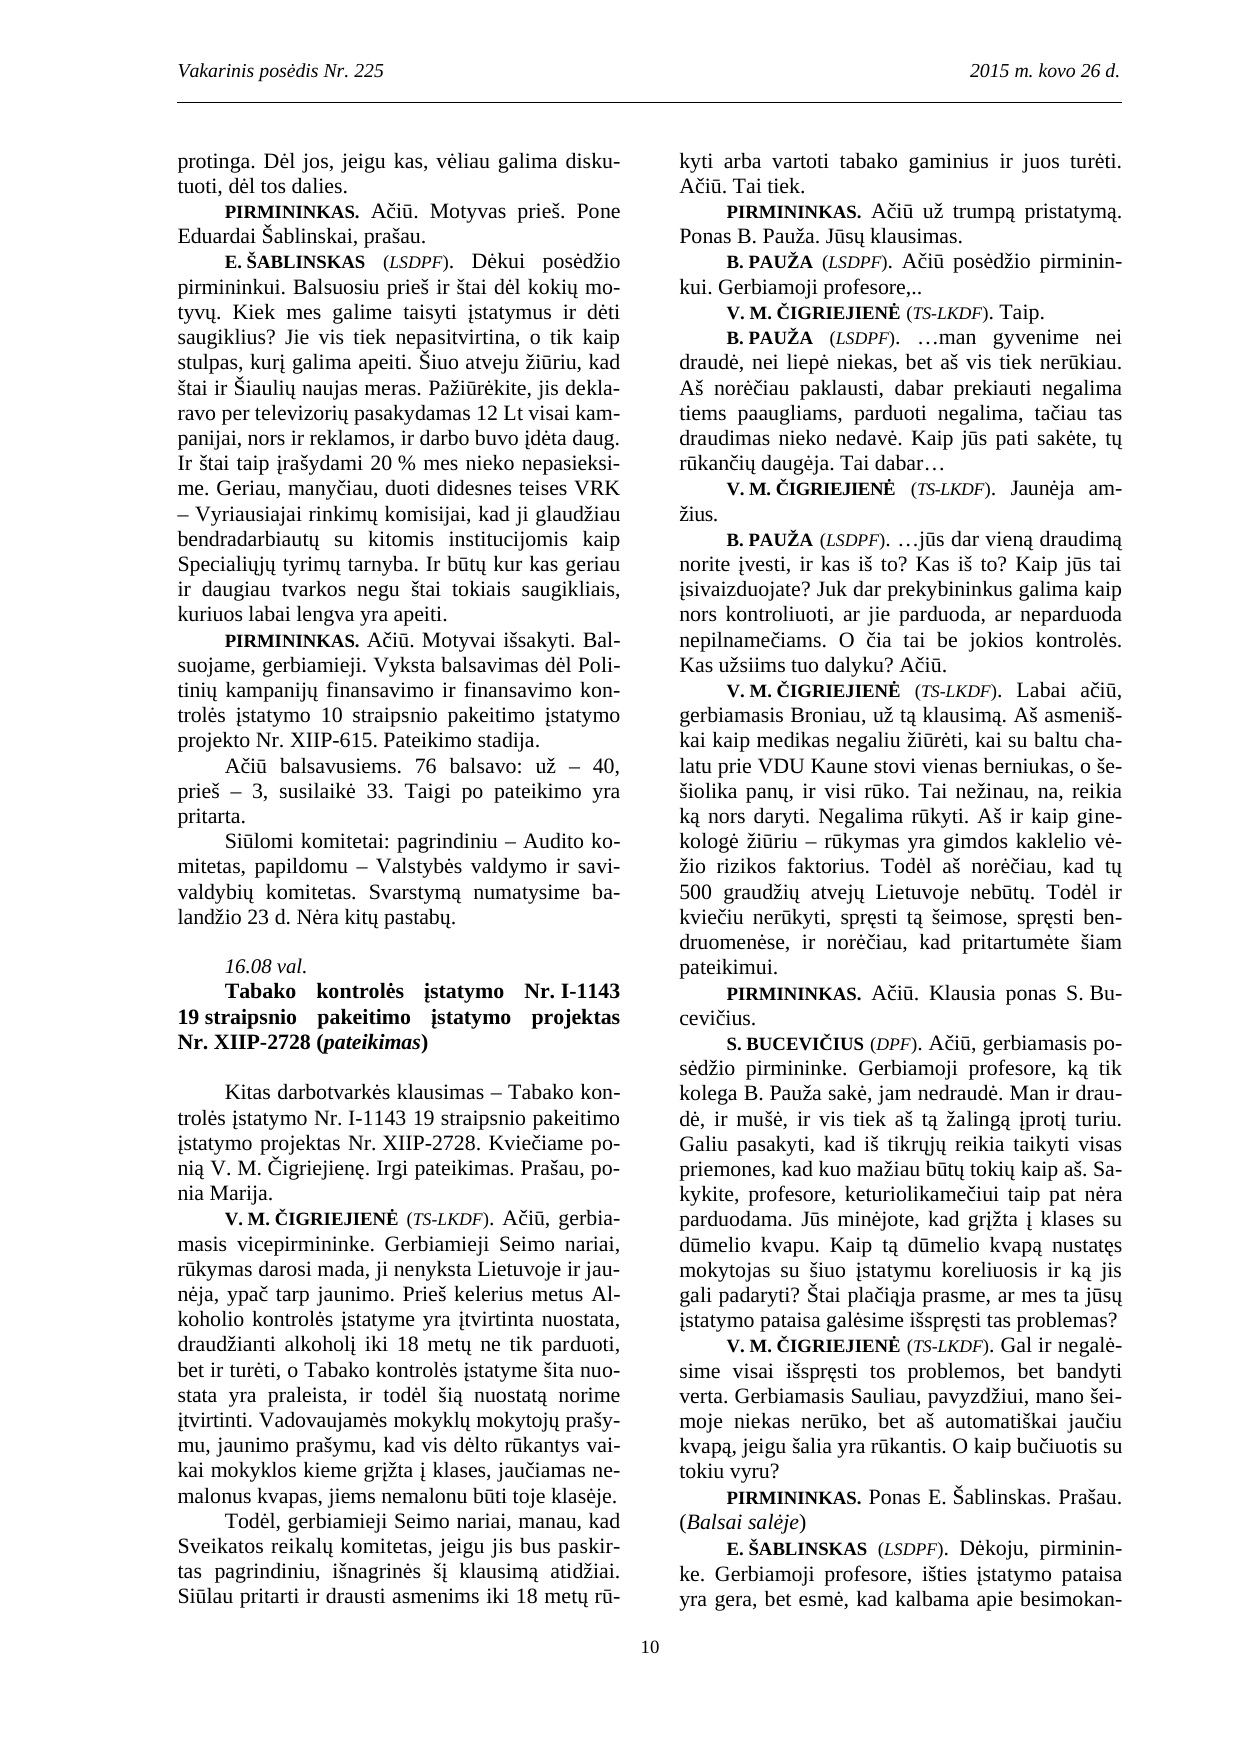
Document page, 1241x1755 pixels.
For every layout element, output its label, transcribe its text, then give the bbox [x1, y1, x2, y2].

text V. M. ČIGRIEJIENĖ (TS-LKDF). Gal ir ne­ga­lė­si­me vi­sai iš­spręs­ti tos pro­ble­mos, bet ban­dy­ti ver­ta. Ger­bia­ma­sis Sau­liau, pa­vyz­džiui, ma­no šei­mo­je nie­kas ne­rū­ko, bet aš au­to­ma­tiš­kai jau­čiu kva­pą, jei­gu ša­lia yra rū­kan­tis. O kaip bu­čiuo­tis su to­kiu vy­ru? [679, 1332, 1122, 1484]
text ky­ti ar­ba var­to­ti ta­ba­ko ga­mi­nius ir juos tu­rė­ti. Ačiū. Tai tiek. [679, 148, 1122, 198]
text S. BUCEVIČIUS (DPF). Ačiū, ger­bia­ma­sis po­sė­džio pir­mi­nin­ke. Ger­bia­mo­ji pro­fe­so­re, ką tik ko­le­ga B. Pau­ža sa­kė, jam ne­drau­dė. Man ir drau­dė, ir mu­šė, ir vis tiek aš tą ža­lin­gą įpro­tį tu­riu. Ga­liu pa­sa­ky­ti, kad iš tik­rų­jų rei­kia tai­ky­ti vi­sas prie­mo­nes, kad kuo ma­žiau bū­tų to­kių kaip aš. Sa­ky­ki­te, pro­fe­so­re, ke­tu­rio­li­ka­me­čiui taip pat nė­ra par­duo­da­ma. Jūs mi­nė­jo­te, kad grįž­ta į kla­ses su dū­me­lio kva­pu. Kaip tą dū­me­lio kva­pą nu­sta­tęs mo­ky­to­jas su šiuo įsta­ty­mu ko­re­liuo­sis ir ką jis ga­li pa­da­ry­ti? Štai pla­či­ą­ja pras­me, ar mes ta jū­sų įsta­ty­mo pa­tai­sa ga­lė­si­me iš­spręs­ti tas pro­ble­mas? [679, 1030, 1122, 1332]
text E. ŠABLINSKAS (LSDPF). Dė­kui po­sė­džio pir­mi­nin­kui. Bal­suo­siu prieš ir štai dėl ko­kių mo­ty­vų. Kiek mes ga­li­me tai­sy­ti įsta­ty­mus ir dė­ti sau­gik­lius? Jie vis tiek nepa­si­tvir­ti­na, o tik kaip stul­pas, ku­rį ga­li­ma apei­ti. Šiuo at­ve­ju žiū­riu, kad štai ir Šiau­lių nau­jas me­ras. Pa­žiū­rė­ki­te, jis de­kla­ra­vo per te­le­vi­zo­rių pa­sa­ky­da­mas 12 Lt vi­sai kam­pa­ni­jai, nors ir re­kla­mos, ir dar­bo bu­vo įdė­ta daug. Ir štai taip įra­šy­da­mi 20 % mes nie­ko ne­pa­siek­si­me. Ge­riau, ma­ny­čiau, duo­ti di­des­nes tei­ses VRK – Vy­riau­sia­jai rin­ki­mų ko­mi­si­jai, kad ji glau­džiau ben­dra­dar­biau­tų su ki­to­mis ins­ti­tu­ci­jo­mis kaip Spe­cia­lių­jų ty­ri­mų tar­ny­ba. Ir bū­tų kur kas ge­riau ir dau­giau tvar­kos ne­gu štai to­kiais sau­gik­liais, ku­riuos la­bai leng­va yra apei­ti. [177, 248, 620, 627]
text E. ŠABLINSKAS (LSDPF). Dė­ko­ju, pir­mi­nin­ke. Ger­bia­mo­ji pro­fe­so­re, iš­ties įsta­ty­mo pa­tai­sa yra ge­ra, bet es­mė, kad kal­ba­ma apie be­si­mo­kan­ [679, 1535, 1122, 1612]
text B. PAUŽA (LSDPF). …man gy­ve­ni­me nei drau­dė, nei lie­pė nie­kas, bet aš vis tiek ne­rū­kiau. Aš no­rė­čiau pa­klaus­ti, da­bar pre­kiau­ti ne­ga­li­ma tiems pa­aug­liams, par­duo­ti ne­ga­li­ma, ta­čiau tas drau­di­mas nie­ko ne­da­vė. Kaip jūs pa­ti sa­kė­te, tų rū­kan­čių dau­gė­ja. Tai da­bar… [679, 324, 1122, 475]
text Siū­lo­mi ko­mi­te­tai: pa­grin­di­niu – Au­di­to ko­mi­te­tas, pa­pil­do­mu – Vals­ty­bės val­dy­mo ir sa­vi­val­dy­bių ko­mi­te­tas. Svars­ty­mą nu­ma­ty­si­me ba­lan­džio 23 d. Nė­ra ki­tų pa­sta­bų. [177, 828, 620, 929]
text pro­tin­ga. Dėl jos, jei­gu kas, vė­liau ga­li­ma dis­ku­tuo­ti, dėl tos da­lies. [177, 148, 620, 198]
text PIRMININKAS. Ačiū. Mo­ty­vai iš­sa­ky­ti. Bal­suo­ja­me, ger­bia­mie­ji. Vyks­ta bal­sa­vi­mas dėl Po­li­ti­nių kam­pa­ni­jų fi­nan­sa­vi­mo ir fi­nan­sa­vi­mo kon­tro­lės įsta­ty­mo 10 straips­nio pa­kei­ti­mo įsta­ty­mo pro­jek­to Nr. XIIP-615. Pa­tei­ki­mo sta­di­ja. [177, 627, 620, 753]
text PIRMININKAS. Ačiū. Klau­sia po­nas S. Bu­ce­vi­čius. [679, 979, 1122, 1030]
text V. M. ČIGRIEJIENĖ (TS-LKDF). La­bai ačiū, ger­bia­ma­sis Bro­niau, už tą klau­si­mą. Aš as­me­niš­kai kaip me­di­kas ne­ga­liu žiū­rė­ti, kai su bal­tu cha­la­tu prie VDU Kau­ne sto­vi vie­nas ber­niu­kas, o še­šio­li­ka pa­nų, ir vi­si rū­ko. Tai ne­ži­nau, na, rei­kia ką nors da­ry­ti. Ne­ga­li­ma rū­ky­ti. Aš ir kaip gi­ne­ko­lo­gė žiū­riu – rū­ky­mas yra gim­dos kak­le­lio vė­žio ri­zi­kos fak­to­rius. To­dėl aš no­rė­čiau, kad tų 500 grau­džių at­ve­jų Lie­tu­vo­je ne­bū­tų. To­dėl ir kvie­čiu ne­rū­ky­ti, spręs­ti tą šei­mo­se, spręs­ti ben­druo­me­nė­se, ir no­rė­čiau, kad pri­tar­tu­mė­te šiam pa­tei­ki­mui. [679, 677, 1122, 979]
text PIRMININKAS. Ačiū už trum­pą pri­sta­ty­mą. Po­nas B. Pau­ža. Jū­sų klau­si­mas. [679, 198, 1122, 248]
text V. M. ČIGRIEJIENĖ (TS-LKDF). Taip. [679, 299, 1122, 324]
text PIRMININKAS. Ačiū. Mo­ty­vas prieš. Po­ne Edu­ar­dai Šab­lins­kai, pra­šau. [177, 198, 620, 248]
text 16.08 val. [224, 954, 620, 978]
text To­dėl, ger­bia­mie­ji Sei­mo na­riai, ma­nau, kad Svei­ka­tos rei­ka­lų ko­mi­te­tas, jei­gu jis bus pa­skir­tas pa­grin­di­niu, iš­nag­ri­nės šį klau­si­mą ati­džiai. Siū­lau pri­tar­ti ir draus­ti as­me­nims iki 18 me­tų rū­ [177, 1508, 620, 1609]
text PIRMININKAS. Po­nas E. Šab­lins­kas. Pra­šau. (Bal­sai sa­lė­je) [679, 1484, 1122, 1535]
text B. PAUŽA (LSDPF). Ačiū po­sė­džio pir­mi­nin­kui. Ger­bia­mo­ji pro­fe­so­re,.. [679, 248, 1122, 299]
text Ki­tas dar­bo­tvarkės klau­si­mas – Ta­ba­ko kon­tro­lės įsta­ty­mo Nr. I-1143 19 straips­nio pa­kei­ti­mo įsta­ty­mo pro­jek­tas Nr. XIIP-2728. Kvie­čia­me po­nią V. M. Čig­rie­jie­nę. Ir­gi pa­tei­ki­mas. Pra­šau, po­nia Ma­ri­ja. [177, 1079, 620, 1205]
text Ačiū bal­sa­vu­siems. 76 bal­sa­vo: už – 40, prieš – 3, su­si­lai­kė 33. Tai­gi po pa­tei­ki­mo yra pritar­ta. [177, 753, 620, 828]
text Ta­ba­ko kon­tro­lės įsta­ty­mo Nr. I-1143 19 straips­nio pa­kei­ti­mo įsta­ty­mo pro­jek­tas Nr. XIIP-2728 (pa­tei­ki­mas) [177, 978, 620, 1054]
text V. M. ČIGRIEJIENĖ (TS-LKDF). Jau­nė­ja am­žius. [679, 475, 1122, 526]
text B. PAUŽA (LSDPF). …jūs dar vie­ną drau­di­mą no­ri­te įves­ti, ir kas iš to? Kas iš to? Kaip jūs tai įsi­vaiz­duo­ja­te? Juk dar pre­ky­bi­nin­kus ga­li­ma kaip nors kon­tro­liuo­ti, ar jie par­duo­da, ar ne­par­duo­da ne­pil­na­me­čiams. O čia tai be jo­kios kon­tro­lės. Kas už­si­ims tuo da­ly­ku? Ačiū. [679, 526, 1122, 677]
text V. M. ČIGRIEJIENĖ (TS-LKDF). Ačiū, ger­bia­ma­sis vi­ce­pir­mi­nin­ke. Ger­bia­mie­ji Sei­mo na­riai, rū­ky­mas da­ro­si ma­da, ji ne­nyks­ta Lie­tu­vo­je ir jau­nė­ja, ypač tarp jau­ni­mo. Prieš ke­le­rius me­tus Al­ko­ho­lio kon­tro­lės įsta­ty­me yra įtvir­tin­ta nuo­sta­ta, drau­džian­ti al­ko­ho­lį iki 18 me­tų ne tik par­duo­ti, bet ir tu­rė­ti, o Ta­ba­ko kon­tro­lės įsta­ty­me ši­ta nuo­sta­ta yra pra­leis­ta, ir to­dėl šią nuo­sta­tą no­ri­me įtvir­tin­ti. Va­do­vau­ja­mės mo­kyk­lų mo­ky­to­jų pra­šy­mu, jau­ni­mo pra­šy­mu, kad vis dėl­to rū­kan­tys vai­kai mo­kyk­los kie­me grįž­ta į kla­ses, jau­čia­mas ne­ma­lo­nus kva­pas, jiems ne­ma­lo­nu bū­ti to­je kla­sė­je. [177, 1205, 620, 1508]
